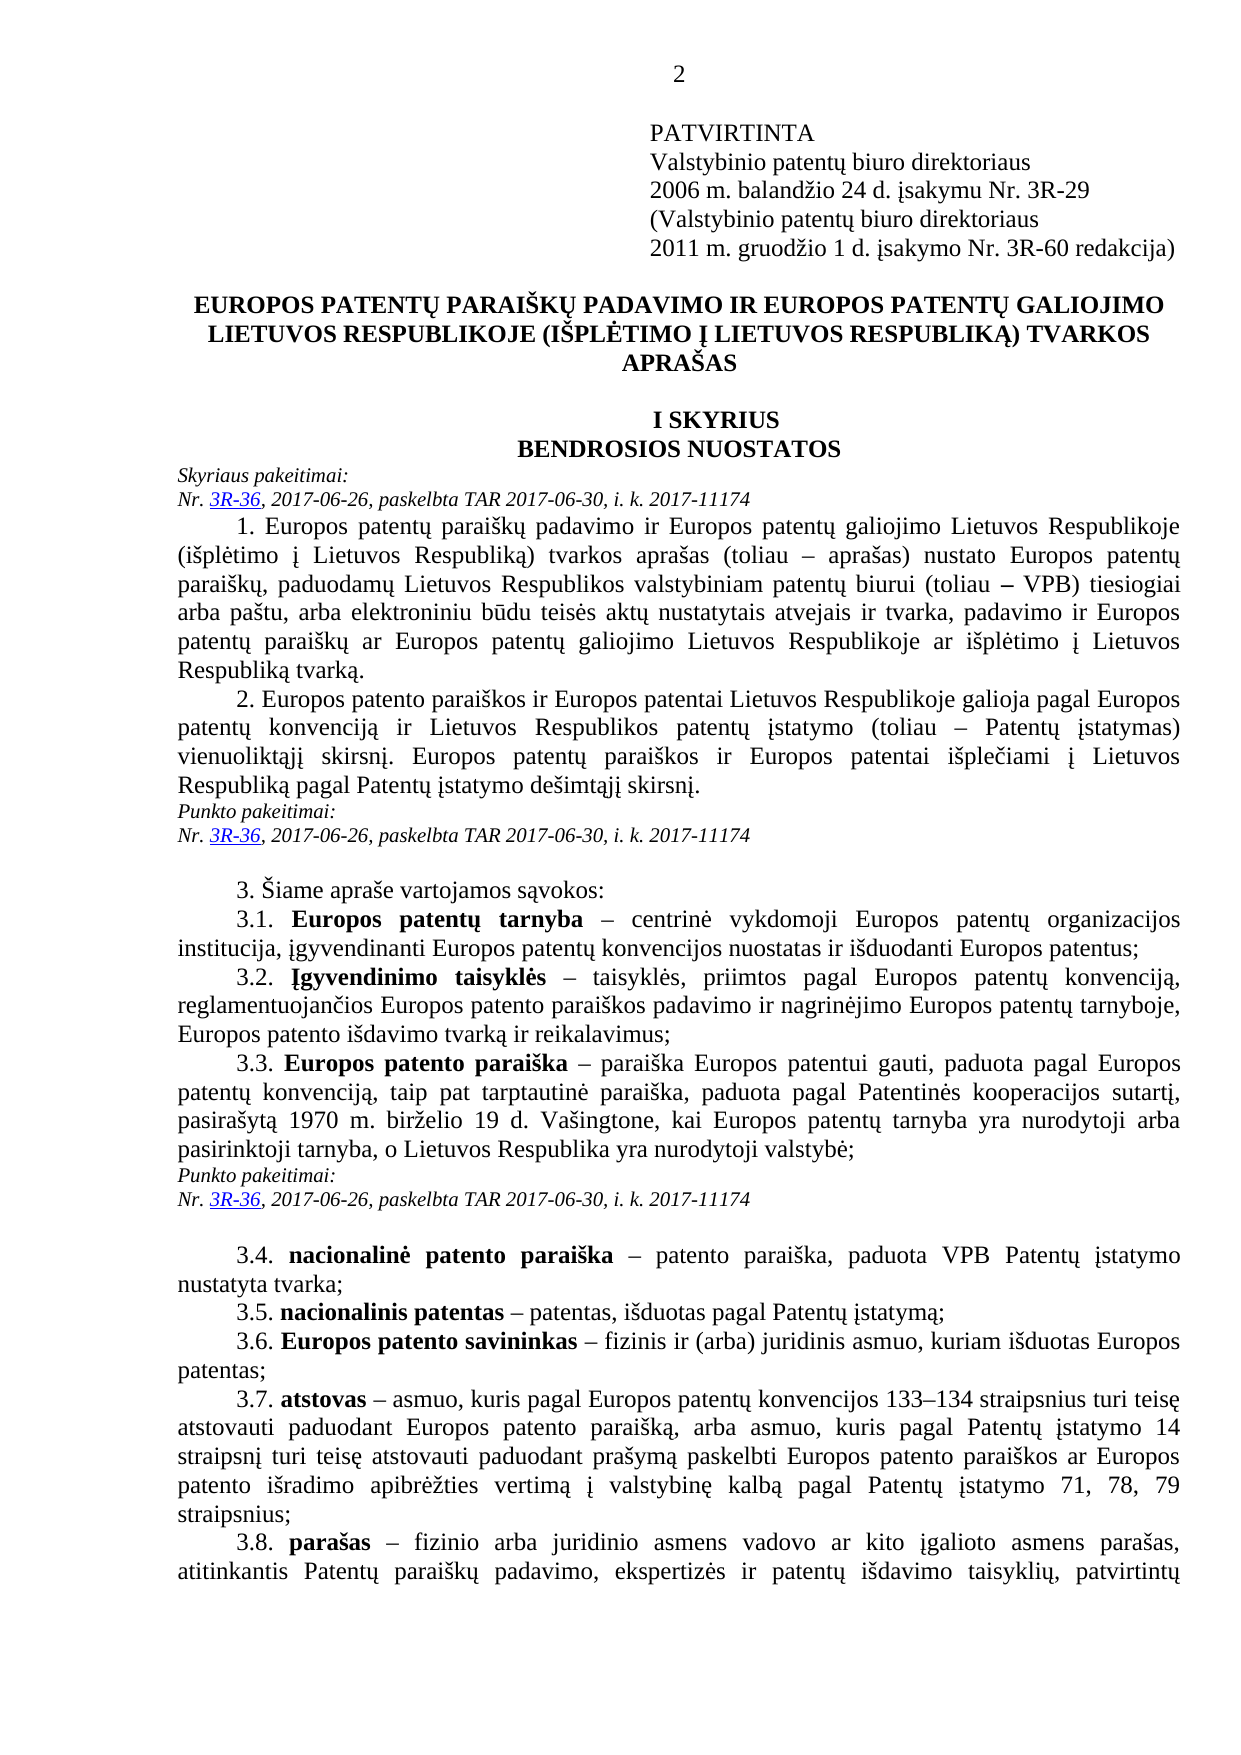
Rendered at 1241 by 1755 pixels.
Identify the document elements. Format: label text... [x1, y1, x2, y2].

text 1. Europos patentų paraiškų padavimo ir Europos patentų galiojimo Lietuvos Respublikoje (išplėtimo į Lietuvos Respubliką) tvarkos aprašas (toliau – aprašas) nustato Europos patentų paraiškų, paduodamų Lietuvos Respublikos valstybiniam patentų biurui (toliau – VPB) tiesiogiai arba paštu, arba elektroniniu būdu teisės aktų nustatytais atvejais ir tvarka, padavimo ir Europos patentų paraiškų ar Europos patentų galiojimo Lietuvos Respublikoje ar išplėtimo į Lietuvos Respubliką tvarką. [177, 511, 1181, 684]
text 3.2. Įgyvendinimo taisyklės – taisyklės, priimtos pagal Europos patentų konvenciją, reglamentuojančios Europos patento paraiškos padavimo ir nagrinėjimo Europos patentų tarnyboje, Europos patento išdavimo tvarką ir reikalavimus; [177, 962, 1181, 1048]
text (Valstybinio patentų biuro direktoriaus [649, 204, 1181, 233]
text BENDROSIOS NUOSTATOS [177, 434, 1181, 463]
text PATVIRTINTA [649, 118, 1181, 147]
text 3.3. Europos patento paraiška – paraiška Europos patentui gauti, paduota pagal Europos patentų konvenciją, taip pat tarptautinė paraiška, paduota pagal Patentinės kooperacijos sutartį, pasirašytą 1970 m. birželio 19 d. Vašingtone, kai Europos patentų tarnyba yra nurodytoji arba pasirinktoji tarnyba, o Lietuvos Respublika yra nurodytoji valstybė; [177, 1048, 1181, 1163]
text 3.4. nacionalinė patento paraiška – patento paraiška, paduota VPB Patentų įstatymo nustatyta tvarka; [177, 1240, 1181, 1297]
text Punkto pakeitimai: [177, 1163, 1181, 1187]
text 2011 m. gruodžio 1 d. įsakymo Nr. 3R-60 redakcija) [649, 233, 1181, 262]
text 2. Europos patento paraiškos ir Europos patentai Lietuvos Respublikoje galioja pagal Europos patentų konvenciją ir Lietuvos Respublikos patentų įstatymo (toliau – Patentų įstatymas) vienuoliktąjį skirsnį. Europos patentų paraiškos ir Europos patentai išplečiami į Lietuvos Respubliką pagal Patentų įstatymo dešimtąjį skirsnį. [177, 684, 1181, 799]
text 3.7. atstovas – asmuo, kuris pagal Europos patentų konvencijos 133–134 straipsnius turi teisę atstovauti paduodant Europos patento paraišką, arba asmuo, kuris pagal Patentų įstatymo 14 straipsnį turi teisę atstovauti paduodant prašymą paskelbti Europos patento paraiškos ar Europos patento išradimo apibrėžties vertimą į valstybinę kalbą pagal Patentų įstatymo 71, 78, 79 straipsnius; [177, 1384, 1181, 1527]
text Nr. 3R-36, 2017-06-26, paskelbta TAR 2017-06-30, i. k. 2017-11174 [177, 823, 1181, 847]
text EUROPOS PATENTŲ PARAIŠKŲ PADAVIMO IR EUROPOS PATENTŲ GALIOJIMO LIETUVOS RESPUBLIKOJE (IŠPLĖTIMO Į LIETUVOS RESPUBLIKĄ) TVARKOS APRAŠAS [177, 291, 1181, 377]
text 3. Šiame apraše vartojamos sąvokos: [177, 876, 1181, 904]
text Nr. 3R-36, 2017-06-26, paskelbta TAR 2017-06-30, i. k. 2017-11174 [177, 1187, 1181, 1211]
text Punkto pakeitimai: [177, 799, 1181, 823]
text Skyriaus pakeitimai: [177, 463, 1181, 487]
text Valstybinio patentų biuro direktoriaus [649, 147, 1181, 176]
text Nr. 3R-36, 2017-06-26, paskelbta TAR 2017-06-30, i. k. 2017-11174 [177, 487, 1181, 511]
text 3.6. Europos patento savininkas – fizinis ir (arba) juridinis asmuo, kuriam išduotas Europos patentas; [177, 1326, 1181, 1384]
text 2006 m. balandžio 24 d. įsakymu Nr. 3R-29 [649, 176, 1181, 204]
text I SKYRIUS [177, 406, 1181, 434]
text 3.8. parašas – fizinio arba juridinio asmens vadovo ar kito įgalioto asmens parašas, atitinkantis Patentų paraiškų padavimo, ekspertizės ir patentų išdavimo taisyklių, patvirtintų [177, 1527, 1181, 1585]
text 3.1. Europos patentų tarnyba – centrinė vykdomoji Europos patentų organizacijos institucija, įgyvendinanti Europos patentų konvencijos nuostatas ir išduodanti Europos patentus; [177, 904, 1181, 962]
text 3.5. nacionalinis patentas – patentas, išduotas pagal Patentų įstatymą; [177, 1297, 1181, 1326]
